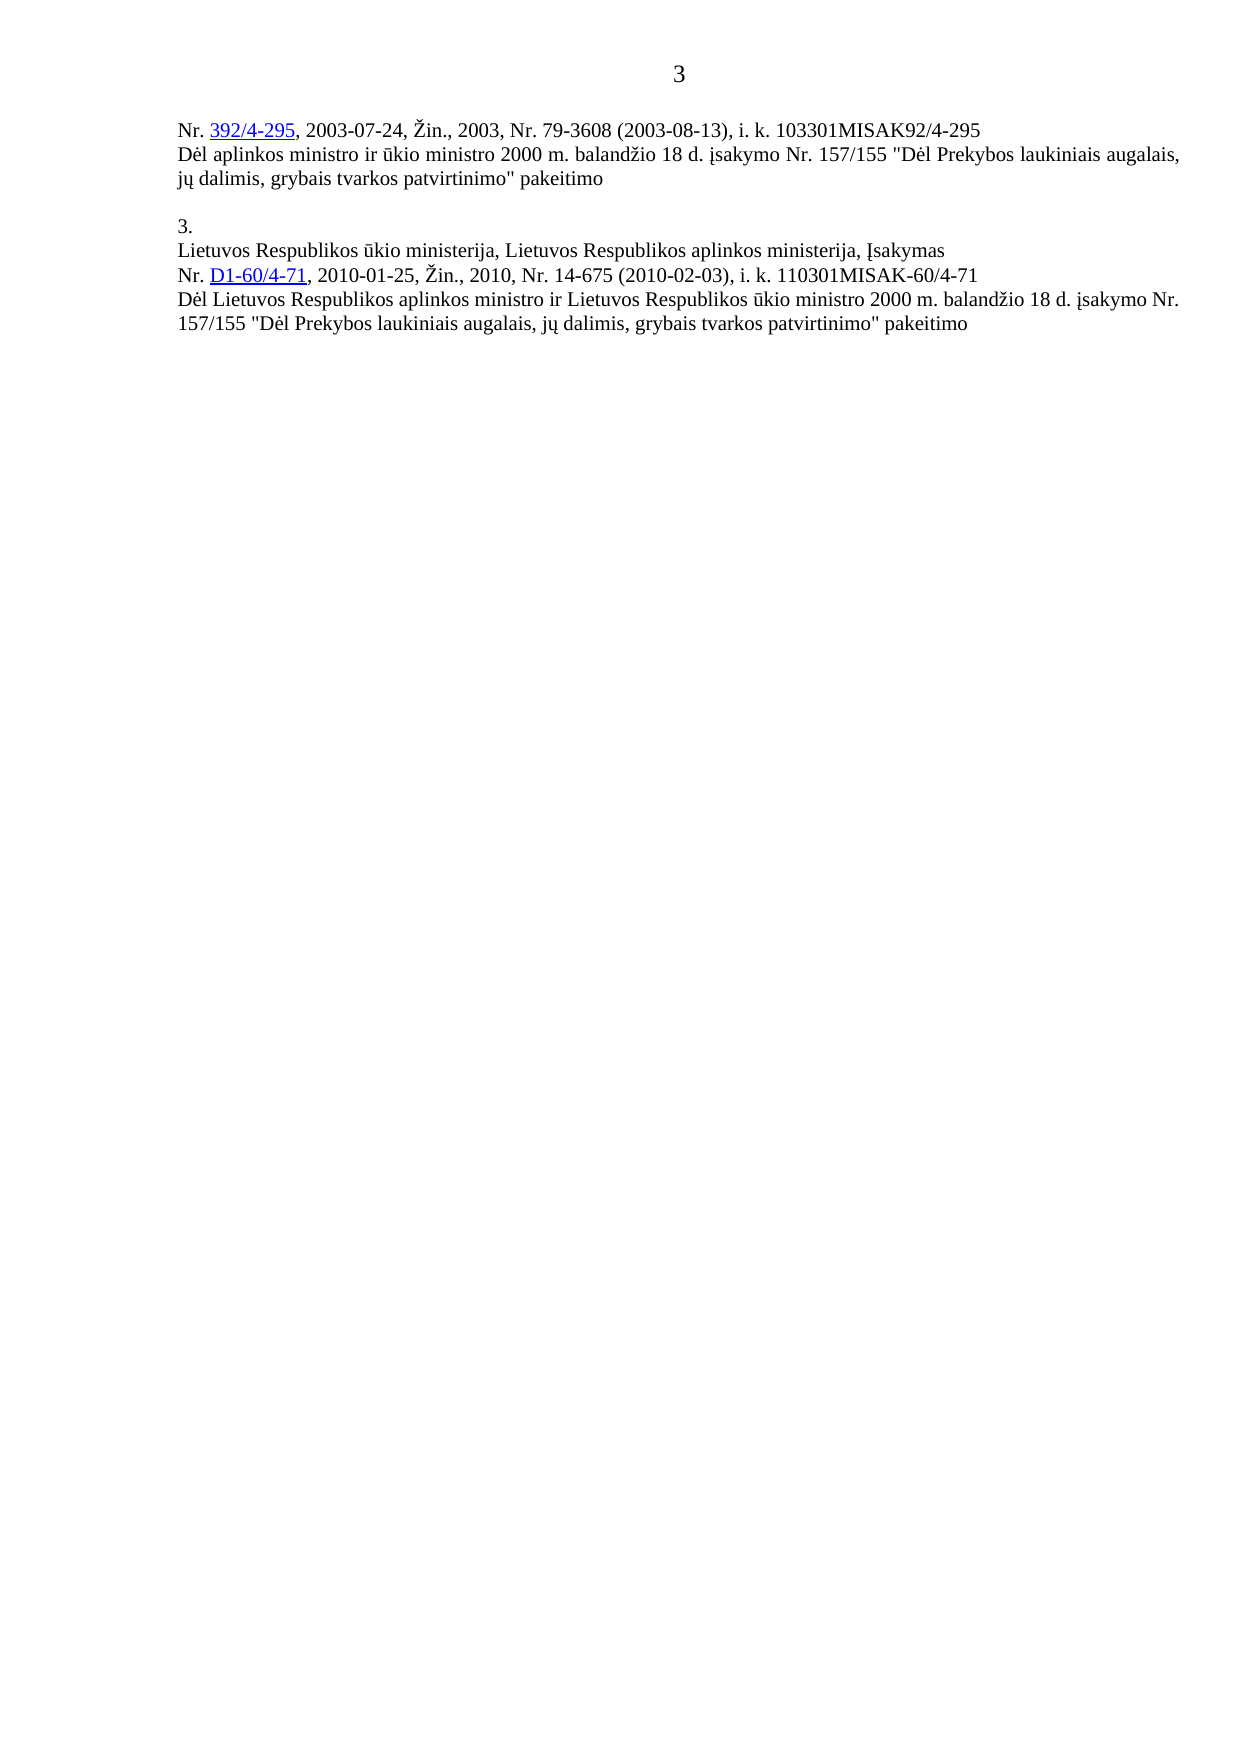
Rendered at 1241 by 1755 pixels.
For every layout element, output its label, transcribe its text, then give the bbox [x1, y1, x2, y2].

text Nr. 392/4-295, 2003-07-24, Žin., 2003, Nr. 79-3608 (2003-08-13), i. k. 103301MISAK92/4-295 [177, 118, 1181, 142]
text Dėl Lietuvos Respublikos aplinkos ministro ir Lietuvos Respublikos ūkio ministro 2000 m. balandžio 18 d. įsakymo Nr. 157/155 "Dėl Prekybos laukiniais augalais, jų dalimis, grybais tvarkos patvirtinimo" pakeitimo [177, 287, 1181, 335]
text Lietuvos Respublikos ūkio ministerija, Lietuvos Respublikos aplinkos ministerija, Įsakymas [177, 238, 1181, 262]
text Dėl aplinkos ministro ir ūkio ministro 2000 m. balandžio 18 d. įsakymo Nr. 157/155 "Dėl Prekybos laukiniais augalais, jų dalimis, grybais tvarkos patvirtinimo" pakeitimo [177, 142, 1181, 190]
text Nr. D1-60/4-71, 2010-01-25, Žin., 2010, Nr. 14-675 (2010-02-03), i. k. 110301MISAK-60/4-71 [177, 262, 1181, 287]
text 3. [177, 214, 1181, 238]
